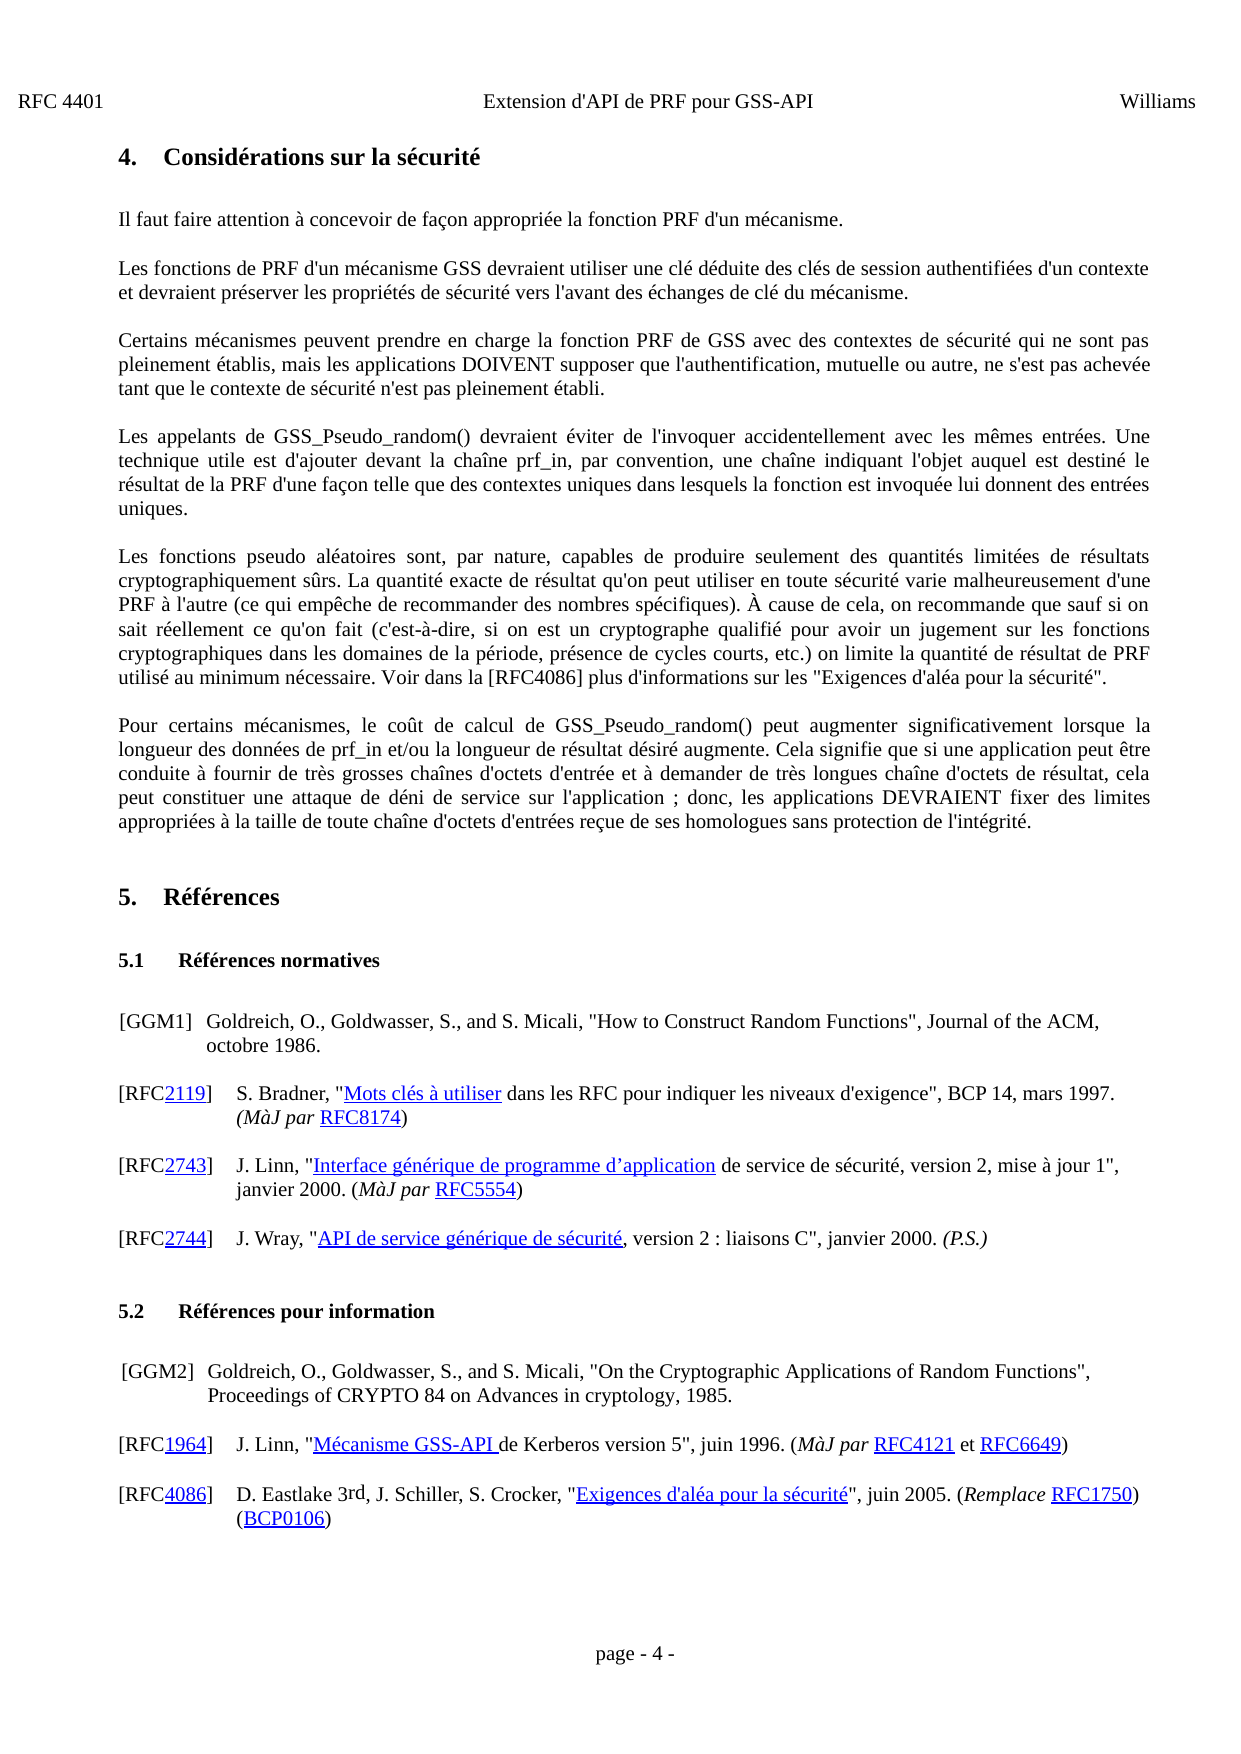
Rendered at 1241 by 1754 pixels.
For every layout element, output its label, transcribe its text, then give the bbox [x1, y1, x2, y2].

subtitle 4. Considérations sur la sécurité [118, 142, 1152, 171]
text [RFC1964] J. Linn, "Mécanisme GSS-API de Kerberos version 5", juin 1996. (MàJ par RFC4121 et RFC6649) [118, 1431, 1152, 1456]
subtitle 5.2 Références pour information [118, 1299, 1152, 1323]
text Les fonctions pseudo aléatoires sont, par nature, capables de produire seulement des quantités limitées de résultats cryptographiquement sûrs. La quantité exacte de résultat qu'on peut utiliser en toute sécurité varie malheureusement d'une PRF à l'autre (ce qui empêche de recommander des nombres spécifiques). À cause de cela, on recommande que sauf si on sait réellement ce qu'on fait (c'est-à-dire, si on est un cryptographe qualifié pour avoir un jugement sur les fonctions cryptographiques dans les domaines de la période, présence de cycles courts, etc.) on limite la quantité de résultat de PRF utilisé au minimum nécessaire. Voir dans la [RFC4086] plus d'informations sur les "Exigences d'aléa pour la sécurité". [118, 544, 1152, 689]
text [GGM1] Goldreich, O., Goldwasser, S., and S. Micali, "How to Construct Random Functions", Journal of the ACM, octobre 1986. [119, 1009, 1152, 1057]
text Les appelants de GSS_Pseudo_random() devraient éviter de l'invoquer accidentellement avec les mêmes entrées. Une technique utile est d'ajouter devant la chaîne prf_in, par convention, une chaîne indiquant l'objet auquel est destiné le résultat de la PRF d'une façon telle que des contextes uniques dans lesquels la fonction est invoquée lui donnent des entrées uniques. [118, 424, 1152, 520]
text [RFC2744] J. Wray, "API de service générique de sécurité, version 2 : liaisons C", janvier 2000. (P.S.) [118, 1226, 1152, 1249]
text [GGM2] Goldreich, O., Goldwasser, S., and S. Micali, "On the Cryptographic Applications of Random Functions", Proceedings of CRYPTO 84 on Advances in cryptology, 1985. [121, 1359, 1152, 1407]
text Certains mécanismes peuvent prendre en charge la fonction PRF de GSS avec des contextes de sécurité qui ne sont pas pleinement établis, mais les applications DOIVENT supposer que l'authentification, mutuelle ou autre, ne s'est pas achevée tant que le contexte de sécurité n'est pas pleinement établi. [118, 328, 1152, 400]
text Les fonctions de PRF d'un mécanisme GSS devraient utiliser une clé déduite des clés de session authentifiées d'un contexte et devraient préserver les propriétés de sécurité vers l'avant des échanges de clé du mécanisme. [118, 256, 1152, 304]
subtitle 5.1 Références normatives [118, 948, 1152, 972]
text [RFC2119] S. Bradner, "Mots clés à utiliser dans les RFC pour indiquer les niveaux d'exigence", BCP 14, mars 1997. (MàJ par RFC8174) [118, 1081, 1152, 1129]
text Pour certains mécanismes, le coût de calcul de GSS_Pseudo_random() peut augmenter significativement lorsque la longueur des données de prf_in et/ou la longueur de résultat désiré augmente. Cela signifie que si une application peut être conduite à fournir de très grosses chaînes d'octets d'entrée et à demander de très longues chaîne d'octets de résultat, cela peut constituer une attaque de déni de service sur l'application ; donc, les applications DEVRAIENT fixer des limites appropriées à la taille de toute chaîne d'octets d'entrées reçue de ses homologues sans protection de l'intégrité. [118, 713, 1152, 833]
text [RFC4086] D. Eastlake 3rd, J. Schiller, S. Crocker, "Exigences d'aléa pour la sécurité", juin 2005. (Remplace RFC1750) (BCP0106) [118, 1479, 1152, 1529]
text Il faut faire attention à concevoir de façon appropriée la fonction PRF d'un mécanisme. [118, 207, 1152, 231]
subtitle 5. Références [118, 882, 1152, 911]
text [RFC2743] J. Linn, "Interface générique de programme d’application de service de sécurité, version 2, mise à jour 1", janvier 2000. (MàJ par RFC5554) [118, 1153, 1152, 1201]
